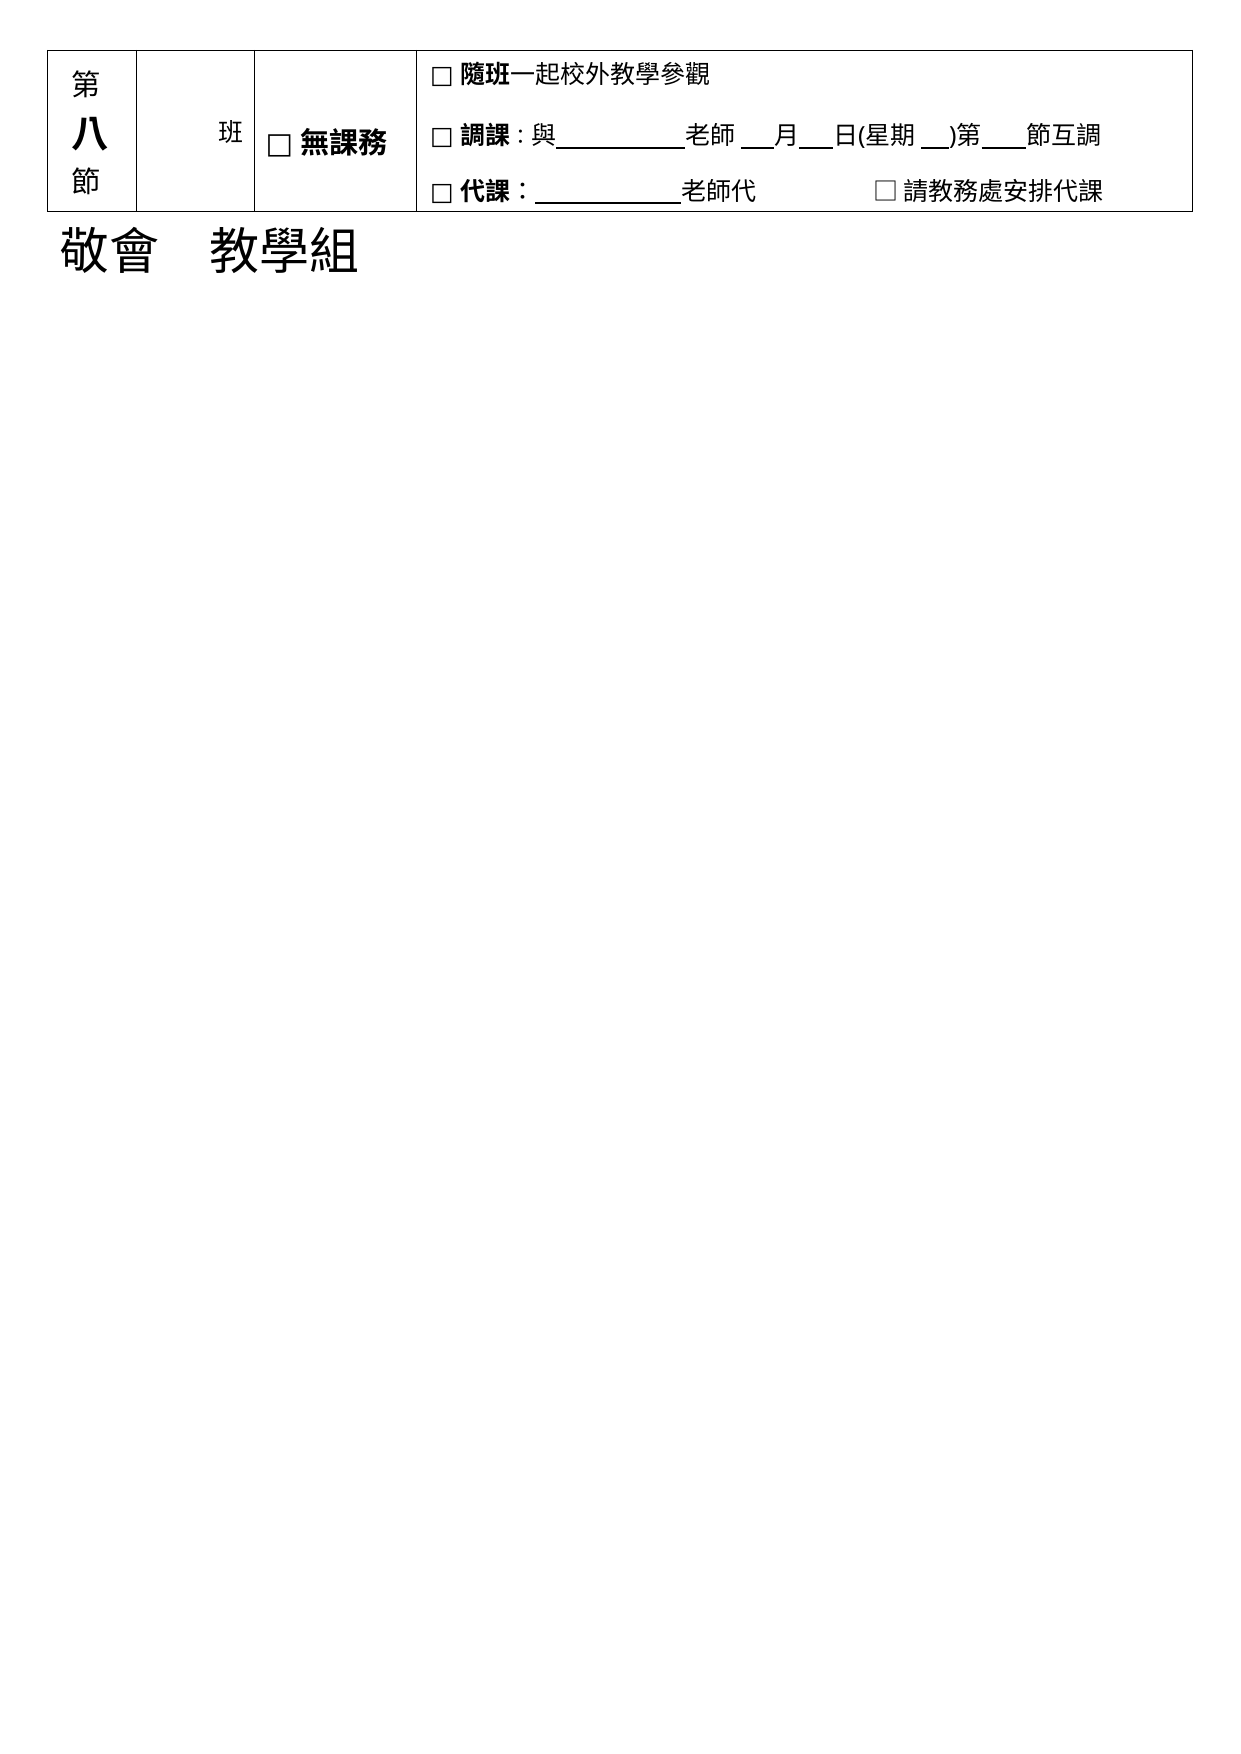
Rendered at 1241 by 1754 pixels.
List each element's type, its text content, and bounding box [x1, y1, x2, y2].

table_cell 第八節 [48, 51, 136, 211]
text 敬會 教學組 [59, 250, 1181, 275]
table_cell □ 隨班一起校外教學參觀 □ 調課：與 老師 月 日(星期 )第 節互調 □ 代課： 老師代 □ 請教務處安排代課 [417, 51, 1192, 211]
table_cell 班 [137, 51, 254, 211]
table_cell □ 無課務 [255, 51, 416, 211]
